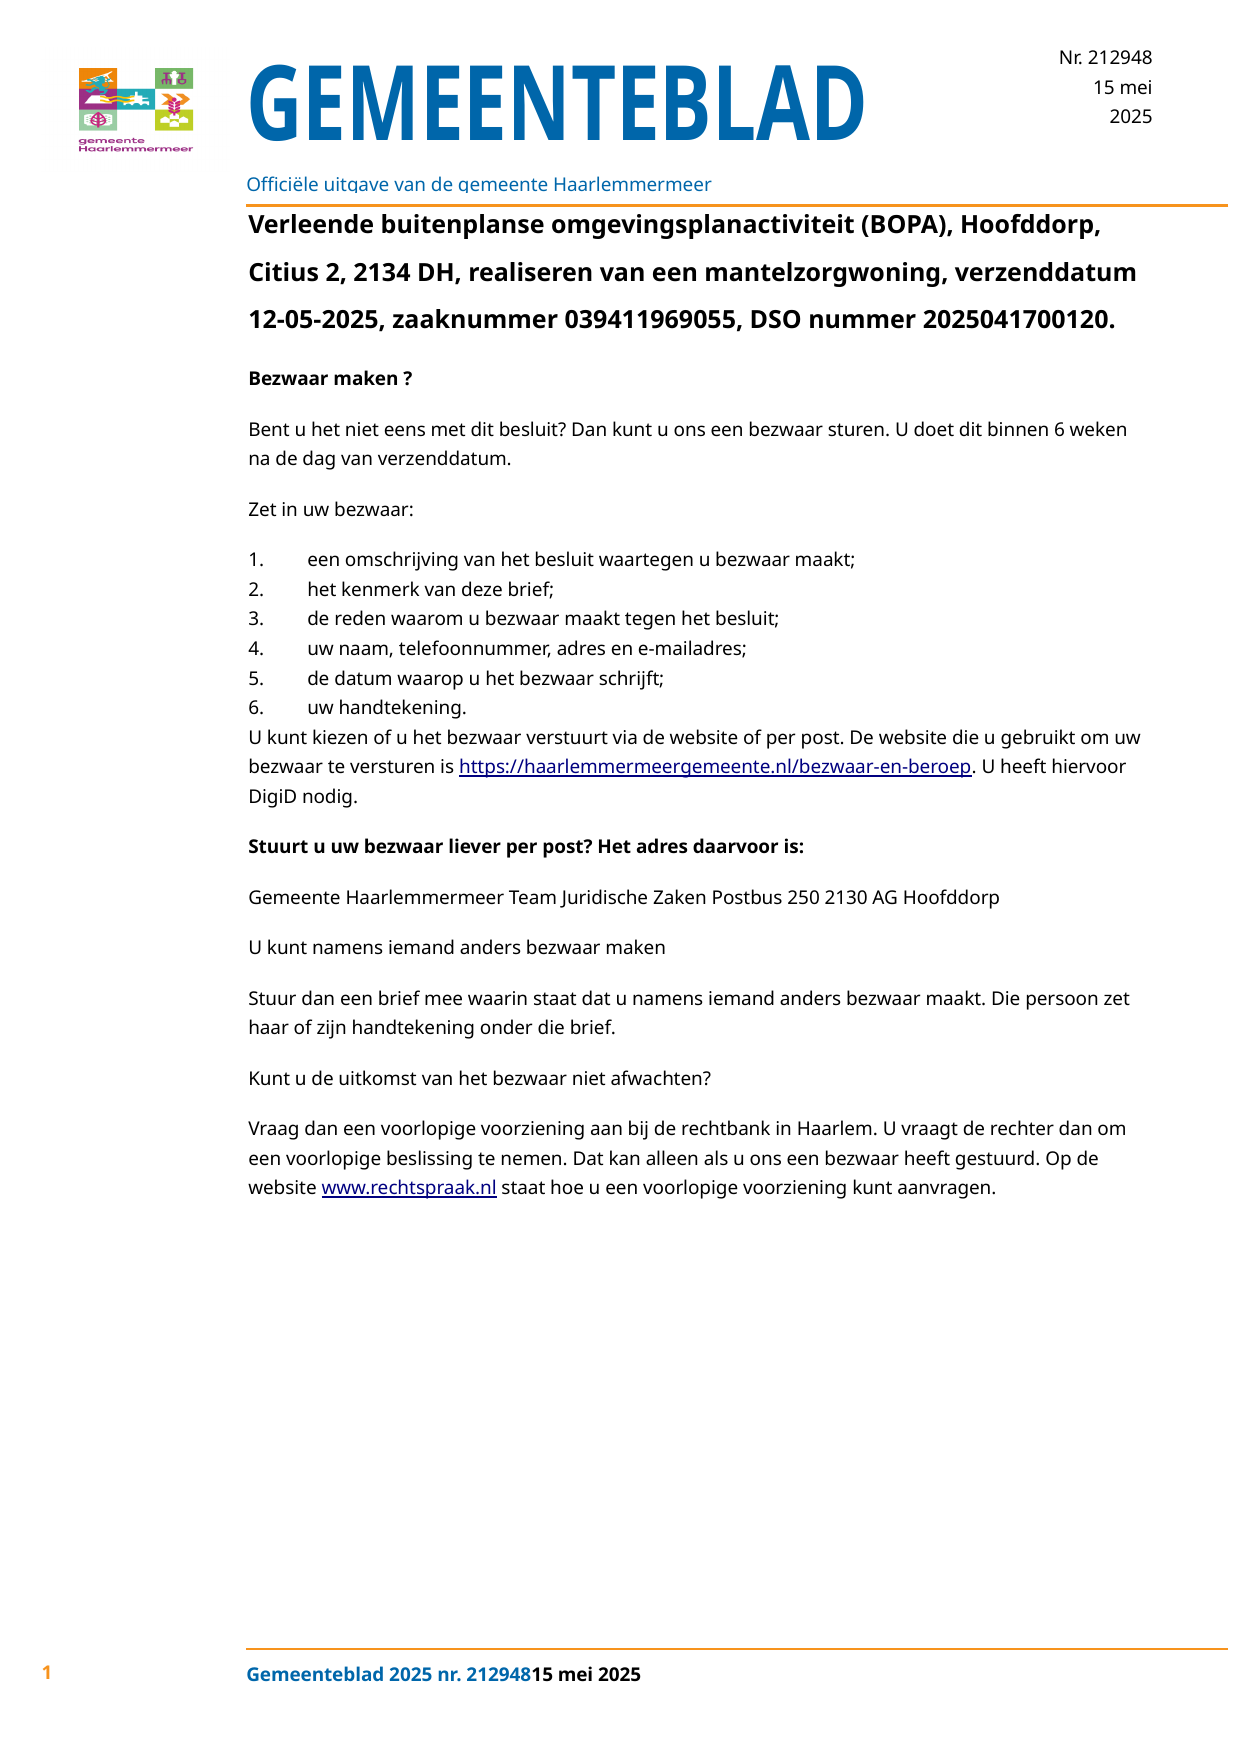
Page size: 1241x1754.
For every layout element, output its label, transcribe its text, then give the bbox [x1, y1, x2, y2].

text Gemeente Haarlemmermeer Team Juridische Zaken Postbus 250 2130 AG Hoofddorp [248, 884, 1152, 909]
picture [41, 47, 231, 172]
list uw handtekening. [248, 694, 1152, 720]
text Stuurt u uw bezwaar liever per post? Het adres daarvoor is: [248, 833, 1152, 859]
list de datum waarop u het bezwaar schrijft; [248, 665, 1152, 690]
list de reden waarom u bezwaar maakt tegen het besluit; [248, 606, 1152, 631]
text U kunt namens iemand anders bezwaar maken [248, 934, 1152, 960]
list het kenmerk van deze brief; [248, 576, 1152, 602]
text Kunt u de uitkomst van het bezwaar niet afwachten? [248, 1065, 1152, 1090]
list een omschrijving van het besluit waartegen u bezwaar maakt; [248, 546, 1152, 572]
list uw naam, telefoonnummer, adres en e-mailadres; [248, 635, 1152, 661]
text Stuur dan een brief mee waarin staat dat u namens iemand anders bezwaar maakt. Die persoon zet haar of zijn handtekening onder die brief. [248, 985, 1152, 1040]
text Verleende buitenplanse omgevingsplanactiviteit (BOPA), Hoofddorp, Citius 2, 2134 DH, realiseren van een mantelzorgwoning, verzenddatum 12-05-2025, zaaknummer 039411969055, DSO nummer 2025041700120. [248, 207, 1152, 336]
text Bent u het niet eens met dit besluit? Dan kunt u ons een bezwaar sturen. U doet dit binnen 6 weken na de dag van verzenddatum. [248, 416, 1152, 471]
text U kunt kiezen of u het bezwaar verstuurt via de website of per post. De website die u gebruikt om uw bezwaar te versturen is https://haarlemmermeergemeente.nl/bezwaar-en-beroep. U heeft hiervoor DigiD nodig. [248, 724, 1152, 809]
text Bezwaar maken ? [248, 366, 1152, 391]
text Vraag dan een voorlopige voorziening aan bij de rechtbank in Haarlem. U vraagt de rechter dan om een voorlopige beslissing te nemen. Dat kan alleen als u ons een bezwaar heeft gestuurd. Op de website www.rechtspraak.nl staat hoe u een voorlopige voorziening kunt aanvragen. [248, 1115, 1152, 1200]
text Zet in uw bezwaar: [248, 496, 1152, 522]
